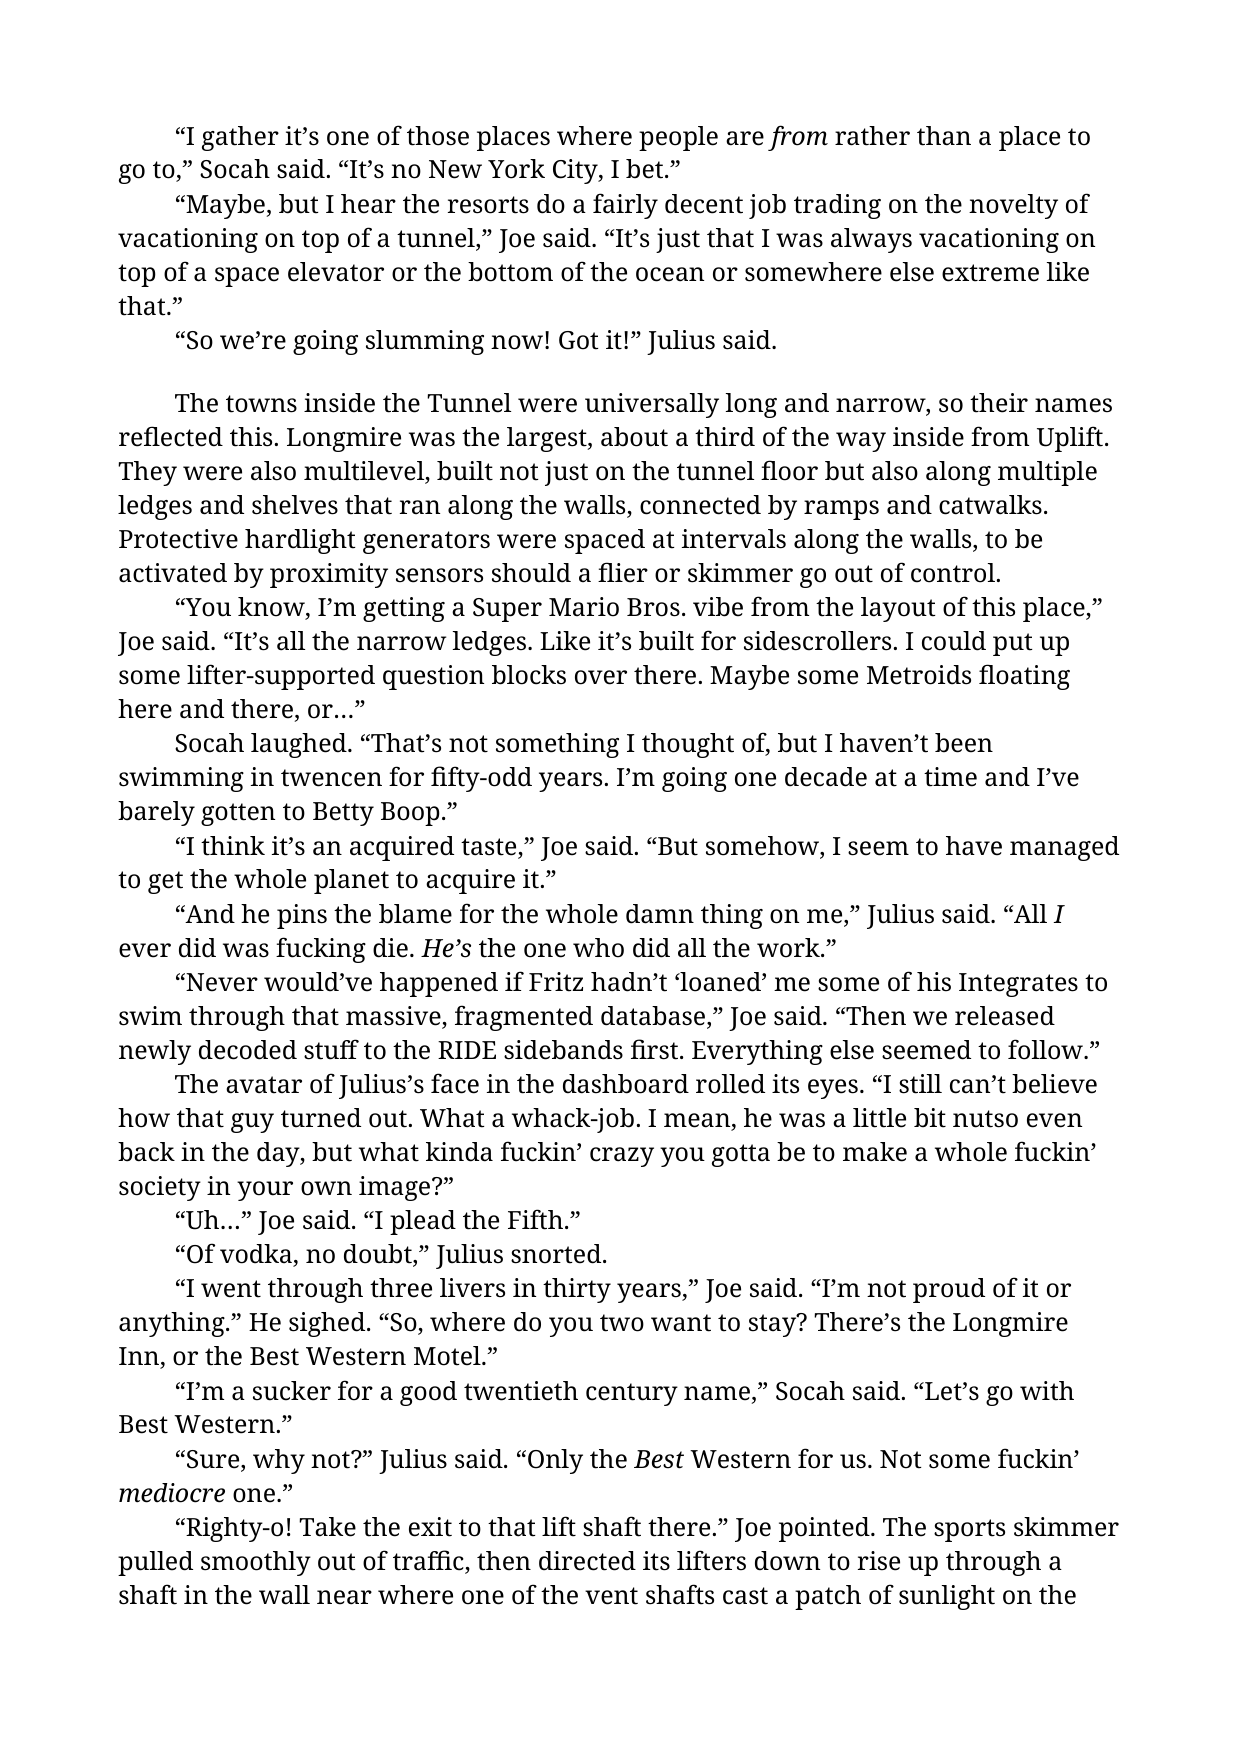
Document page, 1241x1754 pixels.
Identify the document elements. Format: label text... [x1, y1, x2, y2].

text The avatar of Julius’s face in the dashboard rolled its eyes. “I still can’t believe how that guy turned out. What a whack-job. I mean, he was a little bit nutso even back in the day, but what kinda fuckin’ crazy you gotta be to make a whole fuckin’ society in your own image?” [118, 1067, 1122, 1203]
text The towns inside the Tunnel were universally long and narrow, so their names reflected this. Longmire was the largest, about a third of the way inside from Uplift. They were also multilevel, built not just on the tunnel floor but also along multiple ledges and shelves that ran along the walls, connected by ramps and catwalks. Protective hardlight generators were spaced at intervals along the walls, to be activated by proximity sensors should a flier or skimmer go out of control. [118, 385, 1122, 590]
text “I gather it’s one of those places where people are from rather than a place to go to,” Socah said. “It’s no New York City, I bet.” [118, 118, 1122, 186]
text “You know, I’m getting a Super Mario Bros. vibe from the layout of this place,” Joe said. “It’s all the narrow ledges. Like it’s built for sidescrollers. I could put up some lifter-supported question blocks over there. Maybe some Metroids floating here and there, or…” [118, 590, 1122, 726]
text “Sure, why not?” Julius said. “Only the Best Western for us. Not some fuckin’ mediocre one.” [118, 1441, 1122, 1509]
text “I’m a sucker for a good twentieth century name,” Socah said. “Let’s go with Best Western.” [118, 1373, 1122, 1441]
text Socah laughed. “That’s not something I thought of, but I haven’t been swimming in twencen for fifty-odd years. I’m going one decade at a time and I’ve barely gotten to Betty Boop.” [118, 726, 1122, 828]
text “Of vodka, no doubt,” Julius snorted. [118, 1237, 1122, 1271]
text “Righty-o! Take the exit to that lift shaft there.” Joe pointed. The sports skimmer pulled smoothly out of traffic, then directed its lifters down to rise up through a shaft in the wall near where one of the vent shafts cast a patch of sunlight on the [118, 1509, 1122, 1612]
text “And he pins the blame for the whole damn thing on me,” Julius said. “All I ever did was fucking die. He’s the one who did all the work.” [118, 896, 1122, 964]
text “Uh…” Joe said. “I plead the Fifth.” [118, 1203, 1122, 1237]
text “I think it’s an acquired taste,” Joe said. “But somehow, I seem to have managed to get the whole planet to acquire it.” [118, 828, 1122, 896]
text “I went through three livers in thirty years,” Joe said. “I’m not proud of it or anything.” He sighed. “So, where do you two want to stay? There’s the Longmire Inn, or the Best Western Motel.” [118, 1271, 1122, 1373]
text “Maybe, but I hear the resorts do a fairly decent job trading on the novelty of vacationing on top of a tunnel,” Joe said. “It’s just that I was always vacationing on top of a space elevator or the bottom of the ocean or somewhere else extreme like that.” [118, 186, 1122, 322]
text “Never would’ve happened if Fritz hadn’t ‘loaned’ me some of his Integrates to swim through that massive, fragmented database,” Joe said. “Then we released newly decoded stuff to the RIDE sidebands first. Everything else seemed to follow.” [118, 964, 1122, 1067]
text “So we’re going slumming now! Got it!” Julius said. [118, 322, 1122, 357]
